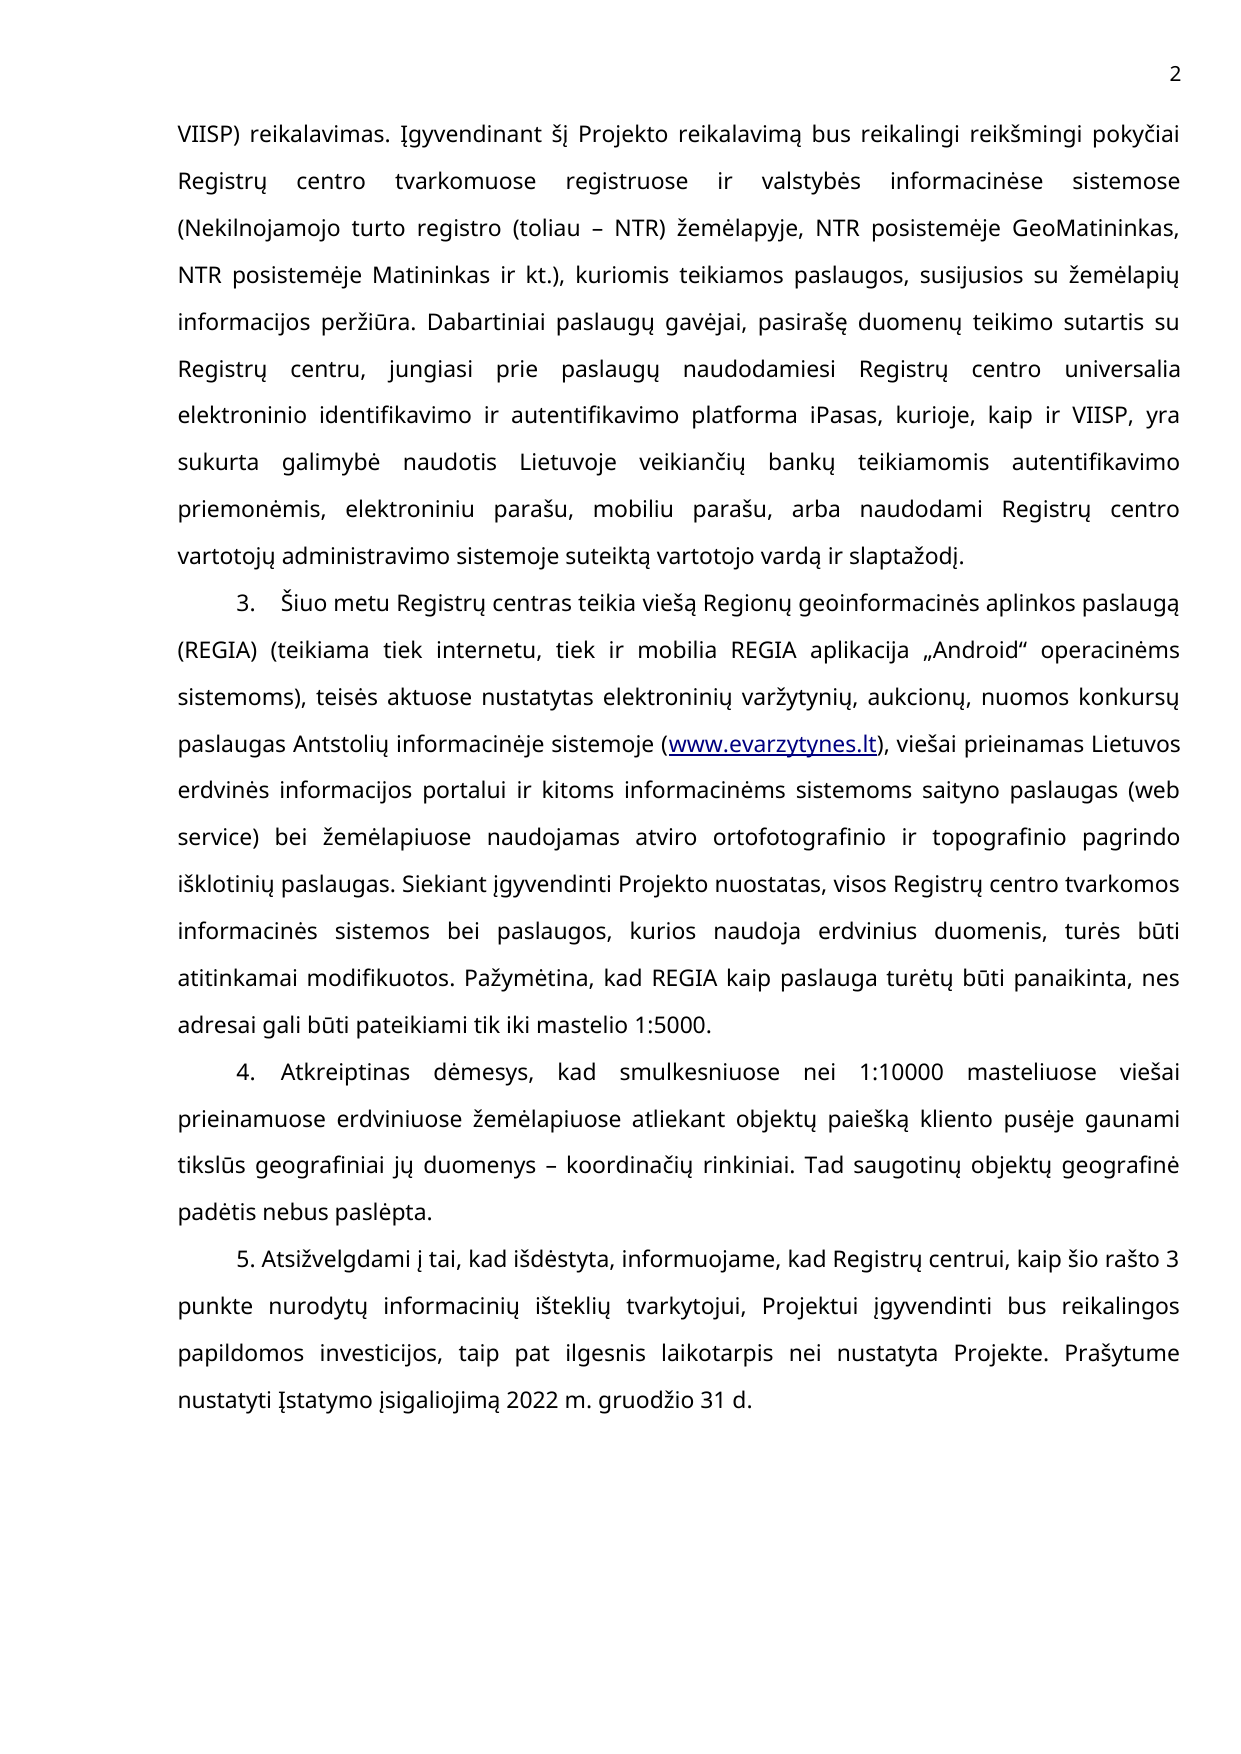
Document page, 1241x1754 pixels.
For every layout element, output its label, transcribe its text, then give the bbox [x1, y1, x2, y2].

text VIISP) reikalavimas. Įgyvendinant šį Projekto reikalavimą bus reikalingi reikšmingi pokyčiai Registrų centro tvarkomuose registruose ir valstybės informacinėse sistemose (Nekilnojamojo turto registro (toliau – NTR) žemėlapyje, NTR posistemėje GeoMatininkas, NTR posistemėje Matininkas ir kt.), kuriomis teikiamos paslaugos, susijusios su žemėlapių informacijos peržiūra. Dabartiniai paslaugų gavėjai, pasirašę duomenų teikimo sutartis su Registrų centru, jungiasi prie paslaugų naudodamiesi Registrų centro universalia elektroninio identifikavimo ir autentifikavimo platforma iPasas, kurioje, kaip ir VIISP, yra sukurta galimybė naudotis Lietuvoje veikiančių bankų teikiamomis autentifikavimo priemonėmis, elektroniniu parašu, mobiliu parašu, arba naudodami Registrų centro vartotojų administravimo sistemoje suteiktą vartotojo vardą ir slaptažodį. [177, 118, 1181, 571]
text 3. Šiuo metu Registrų centras teikia viešą Regionų geoinformacinės aplinkos paslaugą (REGIA) (teikiama tiek internetu, tiek ir mobilia REGIA aplikacija „Android“ operacinėms sistemoms), teisės aktuose nustatytas elektroninių varžytynių, aukcionų, nuomos konkursų paslaugas Antstolių informacinėje sistemoje (www.evarzytynes.lt), viešai prieinamas Lietuvos erdvinės informacijos portalui ir kitoms informacinėms sistemoms saityno paslaugas (web service) bei žemėlapiuose naudojamas atviro ortofotografinio ir topografinio pagrindo išklotinių paslaugas. Siekiant įgyvendinti Projekto nuostatas, visos Registrų centro tvarkomos informacinės sistemos bei paslaugos, kurios naudoja erdvinius duomenis, turės būti atitinkamai modifikuotos. Pažymėtina, kad REGIA kaip paslauga turėtų būti panaikinta, nes adresai gali būti pateikiami tik iki mastelio 1:5000. [177, 587, 1181, 1040]
text 4. Atkreiptinas dėmesys, kad smulkesniuose nei 1:10000 masteliuose viešai prieinamuose erdviniuose žemėlapiuose atliekant objektų paiešką kliento pusėje gaunami tikslūs geografiniai jų duomenys – koordinačių rinkiniai. Tad saugotinų objektų geografinė padėtis nebus paslėpta. [177, 1056, 1181, 1227]
text 5. Atsižvelgdami į tai, kad išdėstyta, informuojame, kad Registrų centrui, kaip šio rašto 3 punkte nurodytų informacinių išteklių tvarkytojui, Projektui įgyvendinti bus reikalingos papildomos investicijos, taip pat ilgesnis laikotarpis nei nustatyta Projekte. Prašytume nustatyti Įstatymo įsigaliojimą 2022 m. gruodžio 31 d. [177, 1243, 1181, 1415]
